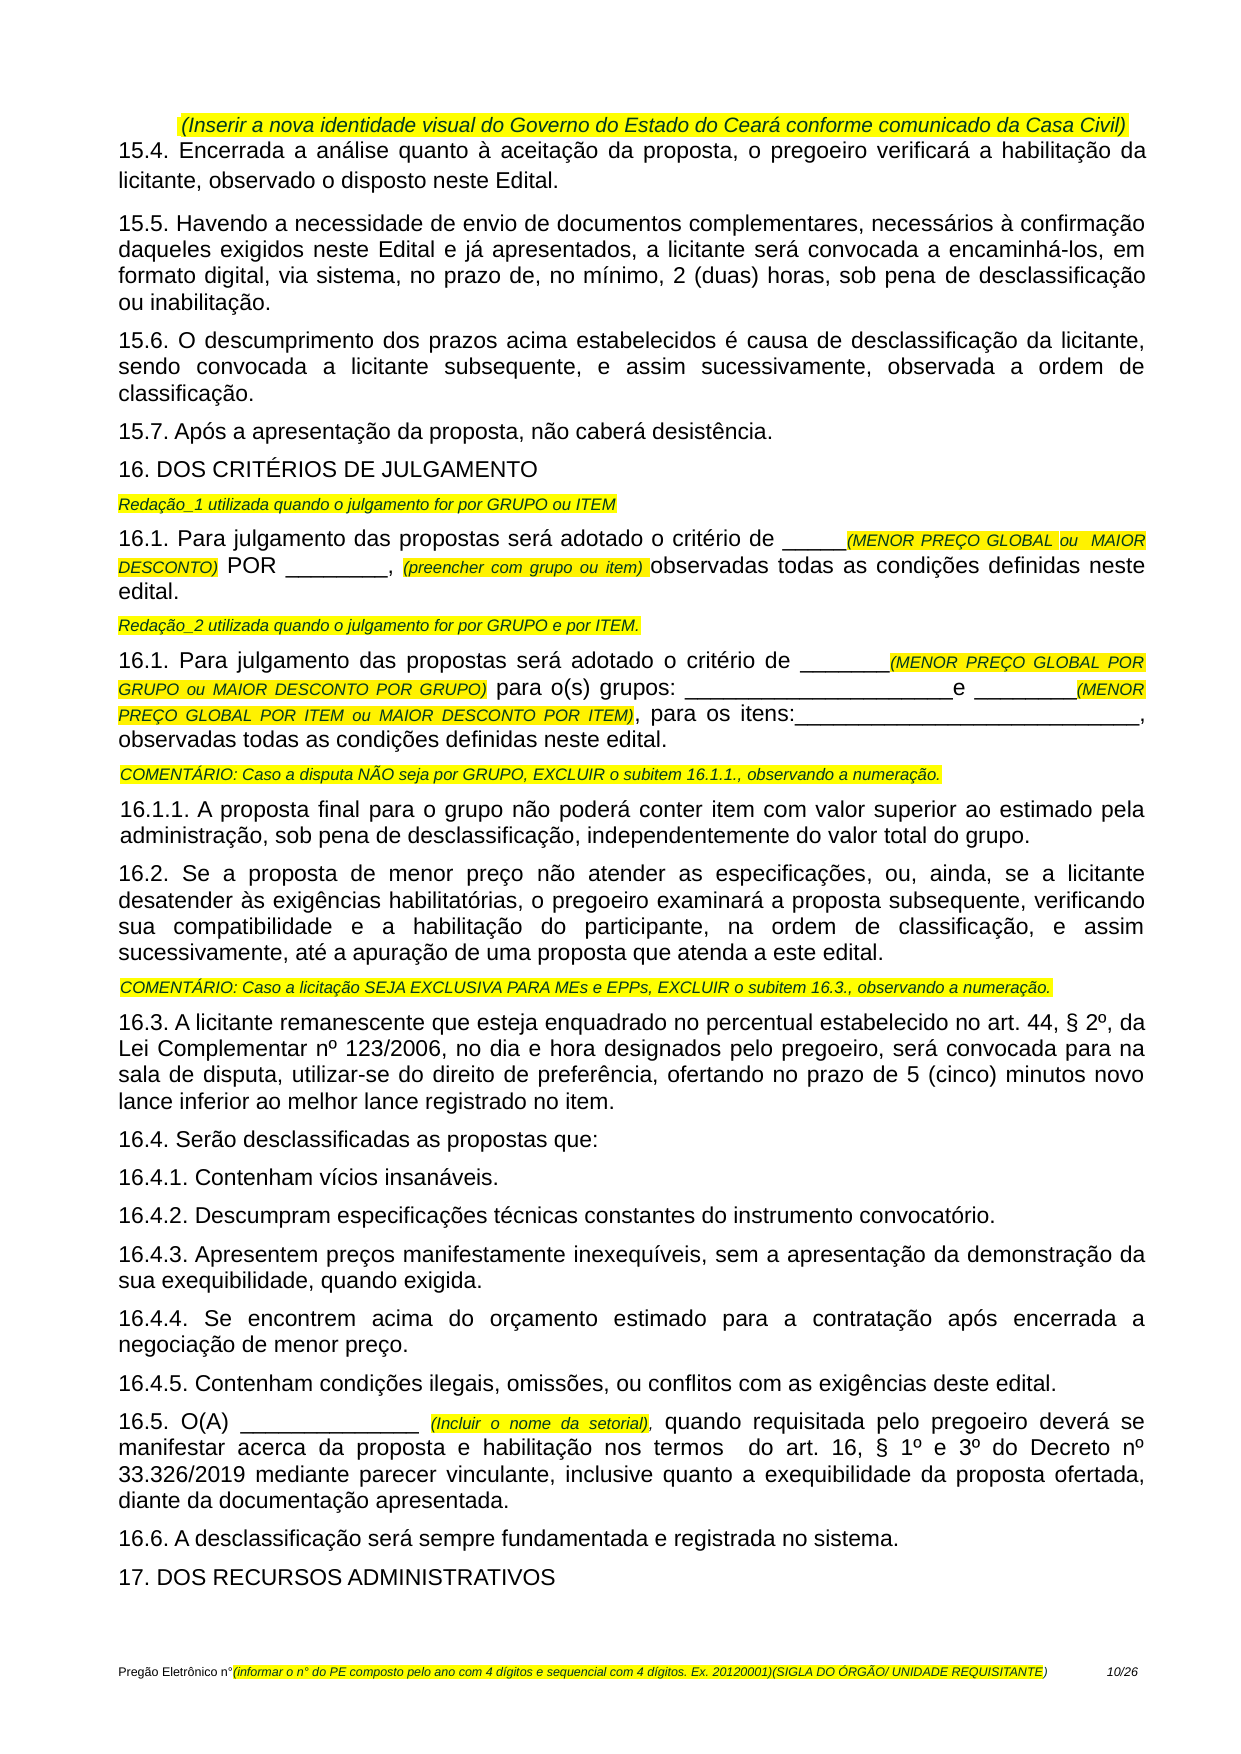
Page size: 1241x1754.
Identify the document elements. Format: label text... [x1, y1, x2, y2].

text 16.4.4. Se encontrem acima do orçamento estimado para a contratação após encerrada a negociação de menor preço. [118, 1305, 1146, 1358]
text 16.4.5. Contenham condições ilegais, omissões, ou conflitos com as exigências deste edital. [118, 1370, 1146, 1396]
text 16.6. A desclassificação será sempre fundamentada e registrada no sistema. [118, 1525, 1146, 1552]
text 15.6. O descumprimento dos prazos acima estabelecidos é causa de desclassificação da licitante, sendo convocada a licitante subsequente, e assim sucessivamente, observada a ordem de classificação. [118, 327, 1146, 406]
text 16.4. Serão desclassificadas as propostas que: [118, 1126, 1146, 1152]
text 16.1. Para julgamento das propostas será adotado o critério de _______(MENOR PREÇO GLOBAL POR GRUPO ou MAIOR DESCONTO POR GRUPO) para o(s) grupos: _____________________e ________(MENOR PREÇO GLOBAL POR ITEM ou MAIOR DESCONTO POR ITEM), para os itens:___________________________, observadas todas as condições definidas neste edital. [118, 647, 1146, 753]
text COMENTÁRIO: Caso a disputa NÃO seja por GRUPO, EXCLUIR o subitem 16.1.1., observando a numeração. [120, 764, 1146, 784]
text 17. DOS RECURSOS ADMINISTRATIVOS [118, 1563, 1146, 1590]
text COMENTÁRIO: Caso a licitação SEJA EXCLUSIVA PARA MEs e EPPs, EXCLUIR o subitem 16.3., observando a numeração. [120, 977, 1146, 997]
text 16.3. A licitante remanescente que esteja enquadrado no percentual estabelecido no art. 44, § 2º, da Lei Complementar nº 123/2006, no dia e hora designados pelo pregoeiro, será convocada para na sala de disputa, utilizar-se do direito de preferência, ofertando no prazo de 5 (cinco) minutos novo lance inferior ao melhor lance registrado no item. [118, 1008, 1146, 1114]
text 16.1.1. A proposta final para o grupo não poderá conter item com valor superior ao estimado pela administração, sob pena de desclassificação, independentemente do valor total do grupo. [119, 796, 1147, 848]
text 16.5. O(A) ______________ (Incluir o nome da setorial), quando requisitada pelo pregoeiro deverá se manifestar acerca da proposta e habilitação nos termos do art. 16, § 1º e 3º do Decreto nº 33.326/2019 mediante parecer vinculante, inclusive quanto a exequibilidade da proposta ofertada, diante da documentação apresentada. [118, 1408, 1146, 1513]
text 16.4.3. Apresentem preços manifestamente inexequíveis, sem a apresentação da demonstração da sua exequibilidade, quando exigida. [118, 1241, 1146, 1293]
text Redação_2 utilizada quando o julgamento for por GRUPO e por ITEM. [118, 616, 1146, 635]
text 16.4.2. Descumpram especificações técnicas constantes do instrumento convocatório. [118, 1202, 1146, 1229]
text Redação_1 utilizada quando o julgamento for por GRUPO ou ITEM [118, 494, 1146, 513]
text 16.2. Se a proposta de menor preço não atender as especificações, ou, ainda, se a licitante desatender às exigências habilitatórias, o pregoeiro examinará a proposta subsequente, verificando sua compatibilidade e a habilitação do participante, na ordem de classificação, e assim sucessivamente, até a apuração de uma proposta que atenda a este edital. [118, 860, 1146, 966]
text 16.1. Para julgamento das propostas será adotado o critério de _____(MENOR PREÇO GLOBAL ou MAIOR DESCONTO) POR ________, (preencher com grupo ou item) observadas todas as condições definidas neste edital. [118, 525, 1146, 604]
text 15.7. Após a apresentação da proposta, não caberá desistência. [118, 418, 1146, 444]
text 16. DOS CRITÉRIOS DE JULGAMENTO [118, 456, 1146, 482]
text 16.4.1. Contenham vícios insanáveis. [118, 1164, 1146, 1190]
list 15.5. Havendo a necessidade de envio de documentos complementares, necessários à confirmação daqueles exigidos neste Edital e já apresentados, a licitante será convocada a encaminhá-los, em formato digital, via sistema, no prazo de, no mínimo, 2 (duas) horas, sob pena de desclassificação ou inabilitação. [118, 209, 1146, 315]
list 15.4. Encerrada a análise quanto à aceitação da proposta, o pregoeiro verificará a habilitação da licitante, observado o disposto neste Edital. [118, 137, 1147, 194]
